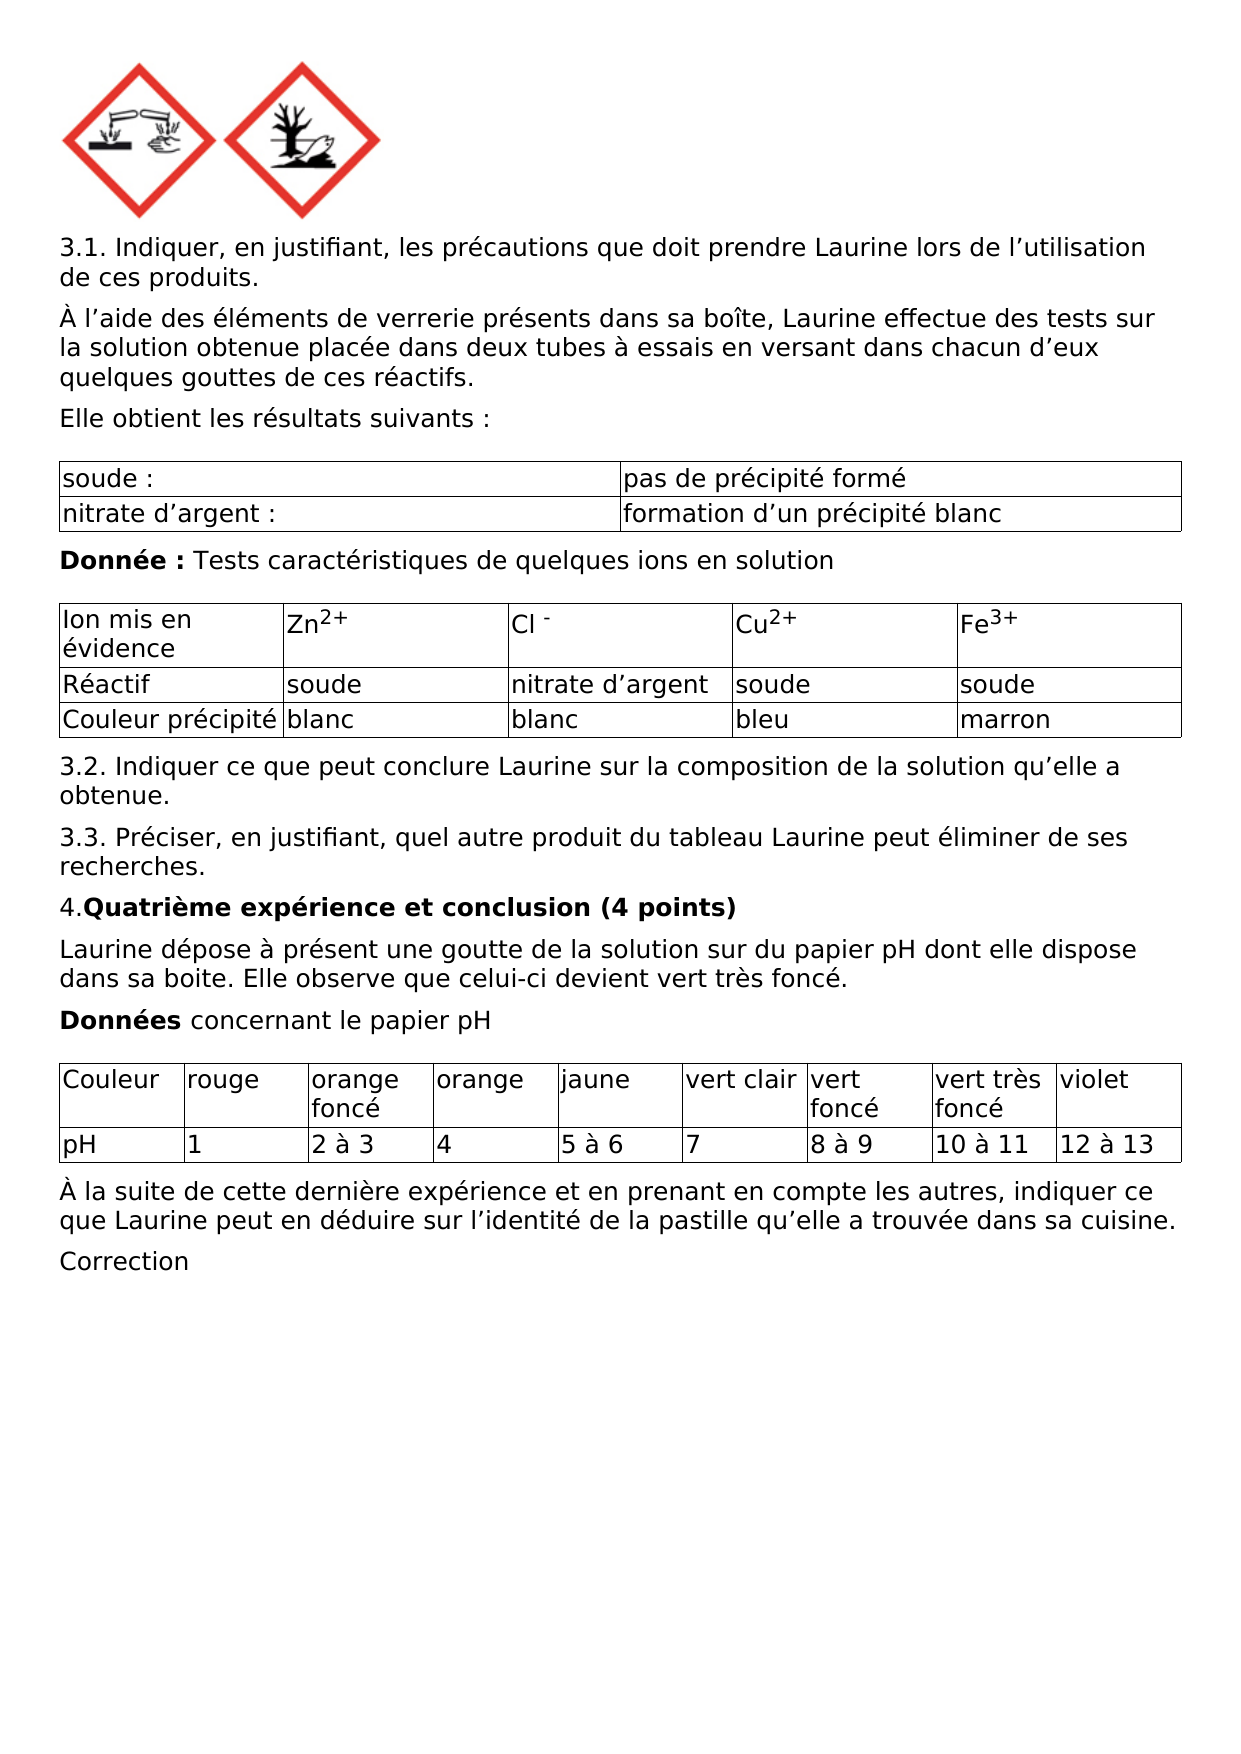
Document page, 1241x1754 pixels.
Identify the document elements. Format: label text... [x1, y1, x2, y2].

table_cell soude [958, 668, 1181, 702]
table_cell bleu [733, 703, 957, 737]
text 4.Quatrième expérience et conclusion (4 points) [59, 893, 1181, 923]
table_header Cl - [509, 604, 732, 667]
text Donnée : Tests caractéristiques de quelques ions en solution [59, 546, 1181, 575]
text Données concernant le papier pH [59, 1006, 1181, 1035]
table_cell Couleur précipité [60, 703, 283, 737]
text 3.2. Indiquer ce que peut conclure Laurine sur la composition de la solution qu’elle a obtenue. [59, 752, 1181, 810]
table_header Cu2+ [733, 604, 957, 667]
text Correction [59, 1248, 1181, 1277]
text 3.3. Préciser, en justifiant, quel autre produit du tableau Laurine peut éliminer de ses recherches. [59, 823, 1181, 881]
picture [59, 59, 384, 222]
table_header vert foncé [808, 1064, 932, 1127]
table_header vert très foncé [933, 1064, 1056, 1127]
table_header Zn2+ [284, 604, 508, 667]
table_cell nitrate d’argent [509, 668, 732, 702]
table_header Couleur [60, 1064, 184, 1127]
table_cell soude [284, 668, 508, 702]
table_cell pH [60, 1128, 184, 1162]
table_cell 4 [434, 1128, 558, 1162]
table_cell 1 [185, 1128, 308, 1162]
table_cell 8 à 9 [808, 1128, 932, 1162]
table_header orange foncé [309, 1064, 433, 1127]
table_header Fe3+ [958, 604, 1181, 667]
text 3.1. Indiquer, en justifiant, les précautions que doit prendre Laurine lors de l’utilisation de ces produits. [59, 234, 1181, 292]
table_cell 2 à 3 [309, 1128, 433, 1162]
table_header jaune [559, 1064, 682, 1127]
table_cell Réactif [60, 668, 283, 702]
table_cell 5 à 6 [559, 1128, 682, 1162]
table_header Ion mis en évidence [60, 604, 283, 667]
text À l’aide des éléments de verrerie présents dans sa boîte, Laurine effectue des tests sur la solution obtenue placée dans deux tubes à essais en versant dans chacun d’eux quelques gouttes de ces réactifs. [59, 304, 1181, 392]
text Laurine dépose à présent une goutte de la solution sur du papier pH dont elle dispose dans sa boite. Elle observe que celui-ci devient vert très foncé. [59, 935, 1181, 993]
table_cell 12 à 13 [1057, 1128, 1181, 1162]
text À la suite de cette dernière expérience et en prenant en compte les autres, indiquer ce que Laurine peut en déduire sur l’identité de la pastille qu’elle a trouvée dans sa cuisine. [59, 1177, 1181, 1235]
text Elle obtient les résultats suivants : [59, 404, 1181, 434]
table_cell marron [958, 703, 1181, 737]
table_header violet [1057, 1064, 1181, 1127]
table_cell blanc [284, 703, 508, 737]
table_header soude : [60, 462, 620, 496]
table_cell 10 à 11 [933, 1128, 1056, 1162]
table_cell blanc [509, 703, 732, 737]
table_header orange [434, 1064, 558, 1127]
table_cell soude [733, 668, 957, 702]
table_header pas de précipité formé [621, 462, 1181, 496]
table_header rouge [185, 1064, 308, 1127]
table_cell nitrate d’argent : [60, 497, 620, 531]
table_header vert clair [683, 1064, 807, 1127]
table_cell formation d’un précipité blanc [621, 497, 1181, 531]
table_cell 7 [683, 1128, 807, 1162]
